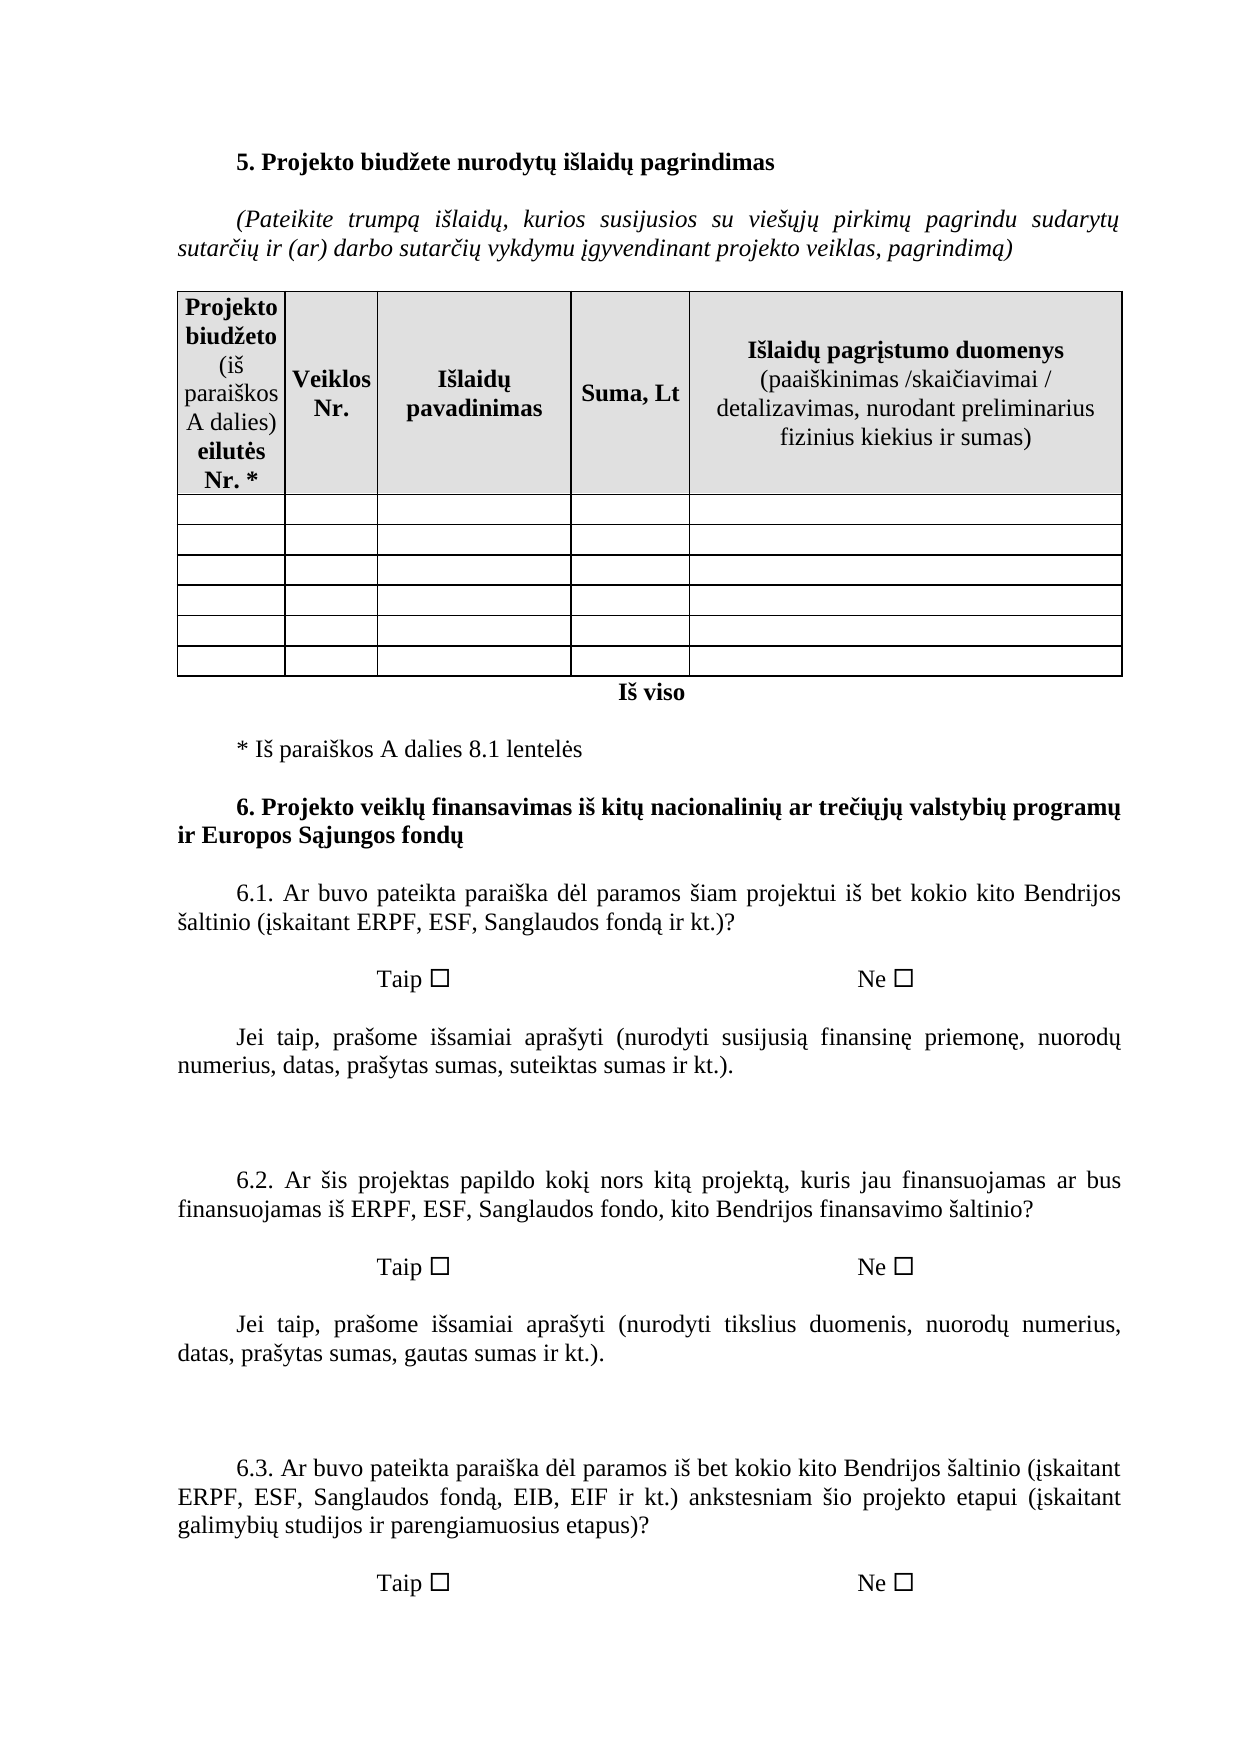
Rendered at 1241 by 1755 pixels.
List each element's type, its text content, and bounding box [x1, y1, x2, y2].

table_cell Iš viso [177, 677, 689, 706]
table_cell [572, 525, 689, 554]
table_header [177, 1367, 1122, 1424]
table_header Ne [] [650, 964, 1122, 993]
table_cell [690, 647, 1121, 675]
text 6. Projekto veiklų finansavimas iš kitų nacionalinių ar trečiųjų valstybių programų ir Europos Sąjungos fondų [177, 792, 1122, 849]
table_cell [378, 525, 570, 554]
table_cell [178, 586, 284, 615]
table_cell [690, 495, 1121, 524]
table_header Išlaidų pagrįstumo duomenys (paaiškinimas /skaičiavimai / detalizavimas, nurodant preliminarius fizinius kiekius ir sumas) [690, 292, 1121, 493]
text Jei taip, prašome išsamiai aprašyti (nurodyti susijusią finansinę priemonę, nuorodų numerius, datas, prašytas sumas, suteiktas sumas ir kt.). [177, 1022, 1122, 1079]
table_cell [689, 677, 1122, 706]
table_cell [572, 495, 689, 524]
table_cell [286, 495, 377, 524]
table_header Taip [] [177, 964, 650, 993]
table_cell [178, 616, 284, 645]
table_header Taip [] [177, 1568, 650, 1597]
table_cell [178, 647, 284, 675]
table_cell [378, 495, 570, 524]
text 6.1. Ar buvo pateikta paraiška dėl paramos šiam projektui iš bet kokio kito Bendrijos šaltinio (įskaitant ERPF, ESF, Sanglaudos fondą ir kt.)? [177, 878, 1122, 936]
table_header Projekto biudžeto (iš paraiškos A dalies) eilutės Nr. * [178, 292, 284, 493]
table_header [177, 1079, 1122, 1137]
table_cell [286, 647, 377, 675]
table_cell [690, 616, 1121, 645]
text (Pateikite trumpą išlaidų, kurios susijusios su viešųjų pirkimų pagrindu sudarytų sutarčių ir (ar) darbo sutarčių vykdymu įgyvendinant projekto veiklas, pagrindimą) [177, 204, 1122, 262]
table_cell [378, 586, 570, 615]
text 5. Projekto biudžete nurodytų išlaidų pagrindimas [177, 147, 1122, 176]
text 6.2. Ar šis projektas papildo kokį nors kitą projektą, kuris jau finansuojamas ar bus finansuojamas iš ERPF, ESF, Sanglaudos fondo, kito Bendrijos finansavimo šaltinio? [177, 1166, 1122, 1223]
table_cell [378, 647, 570, 675]
table_cell [572, 556, 689, 584]
table_header Ne [] [650, 1252, 1122, 1281]
text Jei taip, prašome išsamiai aprašyti (nurodyti tikslius duomenis, nuorodų numerius, datas, prašytas sumas, gautas sumas ir kt.). [177, 1309, 1122, 1367]
text 6.3. Ar buvo pateikta paraiška dėl paramos iš bet kokio kito Bendrijos šaltinio (įskaitant ERPF, ESF, Sanglaudos fondą, EIB, EIF ir kt.) ankstesniam šio projekto etapui (įskaitant galimybių studijos ir parengiamuosius etapus)? [177, 1453, 1122, 1539]
table_header Suma, Lt [572, 292, 689, 493]
table_cell [572, 586, 689, 615]
table_cell [378, 616, 570, 645]
table_cell [378, 556, 570, 584]
table_cell [690, 556, 1121, 584]
table_header Taip [] [177, 1252, 650, 1281]
table_cell [286, 616, 377, 645]
table_cell [286, 586, 377, 615]
table_cell [690, 586, 1121, 615]
text * Iš paraiškos A dalies 8.1 lentelės [177, 734, 1122, 763]
table_cell [178, 556, 284, 584]
table_header Ne [] [650, 1568, 1122, 1597]
table_cell [286, 556, 377, 584]
table_cell [178, 495, 284, 524]
table_header Išlaidų pavadinimas [378, 292, 570, 493]
table_cell [572, 616, 689, 645]
table_cell [286, 525, 377, 554]
table_cell [572, 647, 689, 675]
table_header Veiklos Nr. [286, 292, 377, 493]
table_cell [178, 525, 284, 554]
table_cell [690, 525, 1121, 554]
